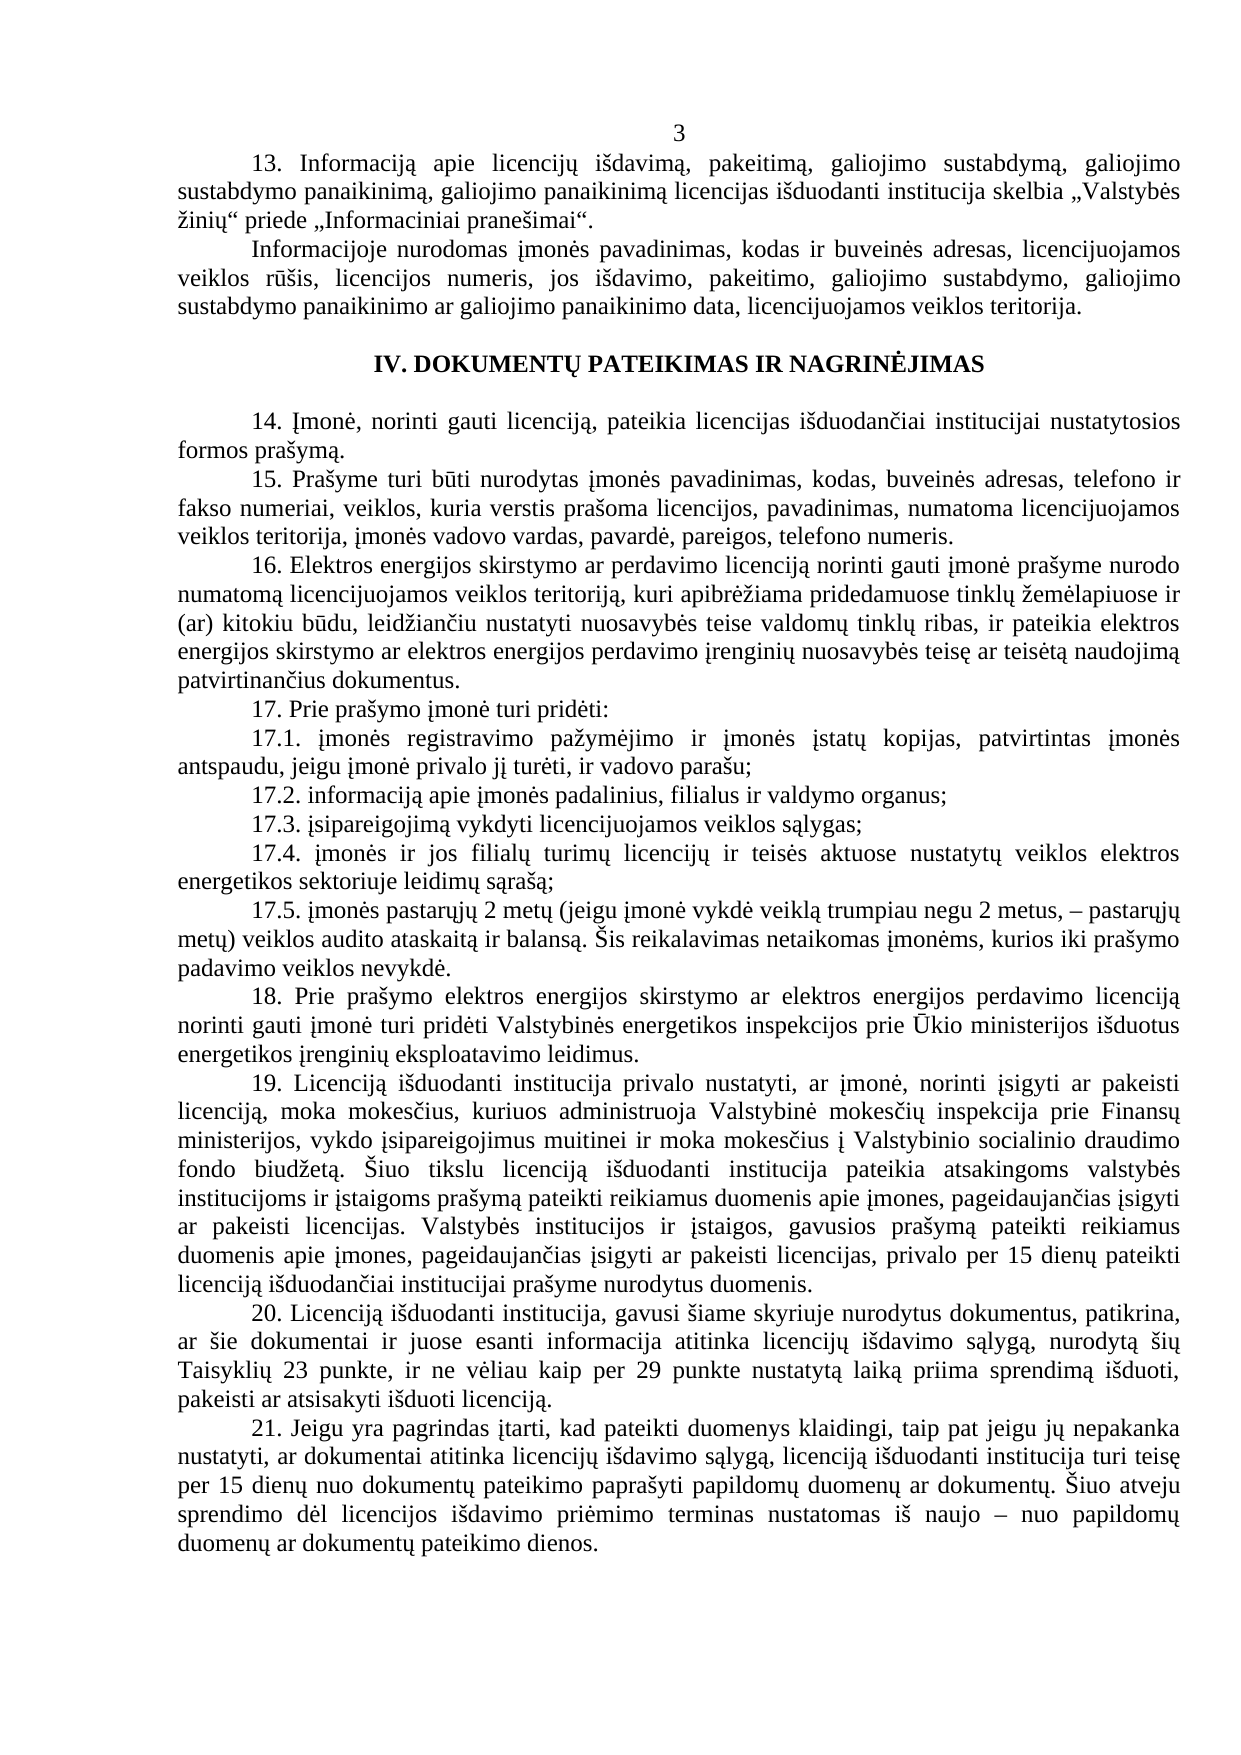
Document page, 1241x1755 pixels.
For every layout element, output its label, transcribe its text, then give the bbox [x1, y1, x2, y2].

text 20. Licenciją išduodanti institucija, gavusi šiame skyriuje nurodytus dokumentus, patikrina, ar šie dokumentai ir juose esanti informacija atitinka licencijų išdavimo sąlygą, nurodytą šių Taisyklių 23 punkte, ir ne vėliau kaip per 29 punkte nustatytą laiką priima sprendimą išduoti, pakeisti ar atsisakyti išduoti licenciją. [177, 1298, 1181, 1413]
text 15. Prašyme turi būti nurodytas įmonės pavadinimas, kodas, buveinės adresas, telefono ir fakso numeriai, veiklos, kuria verstis prašoma licencijos, pavadinimas, numatoma licencijuojamos veiklos teritorija, įmonės vadovo vardas, pavardė, pareigos, telefono numeris. [177, 464, 1181, 550]
text 17.5. įmonės pastarųjų 2 metų (jeigu įmonė vykdė veiklą trumpiau negu 2 metus, – pastarųjų metų) veiklos audito ataskaitą ir balansą. Šis reikalavimas netaikomas įmonėms, kurios iki prašymo padavimo veiklos nevykdė. [177, 895, 1181, 981]
text 17.4. įmonės ir jos filialų turimų licencijų ir teisės aktuose nustatytų veiklos elektros energetikos sektoriuje leidimų sąrašą; [177, 838, 1181, 895]
text 19. Licenciją išduodanti institucija privalo nustatyti, ar įmonė, norinti įsigyti ar pakeisti licenciją, moka mokesčius, kuriuos administruoja Valstybinė mokesčių inspekcija prie Finansų ministerijos, vykdo įsipareigojimus muitinei ir moka mokesčius į Valstybinio socialinio draudimo fondo biudžetą. Šiuo tikslu licenciją išduodanti institucija pateikia atsakingoms valstybės institucijoms ir įstaigoms prašymą pateikti reikiamus duomenis apie įmones, pageidaujančias įsigyti ar pakeisti licencijas. Valstybės institucijos ir įstaigos, gavusios prašymą pateikti reikiamus duomenis apie įmones, pageidaujančias įsigyti ar pakeisti licencijas, privalo per 15 dienų pateikti licenciją išduodančiai institucijai prašyme nurodytus duomenis. [177, 1068, 1181, 1298]
text 13. Informaciją apie licencijų išdavimą, pakeitimą, galiojimo sustabdymą, galiojimo sustabdymo panaikinimą, galiojimo panaikinimą licencijas išduodanti institucija skelbia „Valstybės žinių“ priede „Informaciniai pranešimai“. [177, 148, 1181, 234]
text 16. Elektros energijos skirstymo ar perdavimo licenciją norinti gauti įmonė prašyme nurodo numatomą licencijuojamos veiklos teritoriją, kuri apibrėžiama pridedamuose tinklų žemėlapiuose ir (ar) kitokiu būdu, leidžiančiu nustatyti nuosavybės teise valdomų tinklų ribas, ir pateikia elektros energijos skirstymo ar elektros energijos perdavimo įrenginių nuosavybės teisę ar teisėtą naudojimą patvirtinančius dokumentus. [177, 550, 1181, 694]
text Informacijoje nurodomas įmonės pavadinimas, kodas ir buveinės adresas, licencijuojamos veiklos rūšis, licencijos numeris, jos išdavimo, pakeitimo, galiojimo sustabdymo, galiojimo sustabdymo panaikinimo ar galiojimo panaikinimo data, licencijuojamos veiklos teritorija. [177, 234, 1181, 320]
text IV. DOKUMENTŲ PATEIKIMAS IR NAGRINĖJIMAS [177, 349, 1181, 378]
text 21. Jeigu yra pagrindas įtarti, kad pateikti duomenys klaidingi, taip pat jeigu jų nepakanka nustatyti, ar dokumentai atitinka licencijų išdavimo sąlygą, licenciją išduodanti institucija turi teisę per 15 dienų nuo dokumentų pateikimo paprašyti papildomų duomenų ar dokumentų. Šiuo atveju sprendimo dėl licencijos išdavimo priėmimo terminas nustatomas iš naujo – nuo papildomų duomenų ar dokumentų pateikimo dienos. [177, 1413, 1181, 1556]
text 14. Įmonė, norinti gauti licenciją, pateikia licencijas išduodančiai institucijai nustatytosios formos prašymą. [177, 406, 1181, 464]
text 18. Prie prašymo elektros energijos skirstymo ar elektros energijos perdavimo licenciją norinti gauti įmonė turi pridėti Valstybinės energetikos inspekcijos prie Ūkio ministerijos išduotus energetikos įrenginių eksploatavimo leidimus. [177, 981, 1181, 1068]
text 17.3. įsipareigojimą vykdyti licencijuojamos veiklos sąlygas; [177, 809, 1181, 838]
text 17. Prie prašymo įmonė turi pridėti: [177, 694, 1181, 723]
text 17.1. įmonės registravimo pažymėjimo ir įmonės įstatų kopijas, patvirtintas įmonės antspaudu, jeigu įmonė privalo jį turėti, ir vadovo parašu; [177, 723, 1181, 780]
text 17.2. informaciją apie įmonės padalinius, filialus ir valdymo organus; [177, 780, 1181, 809]
